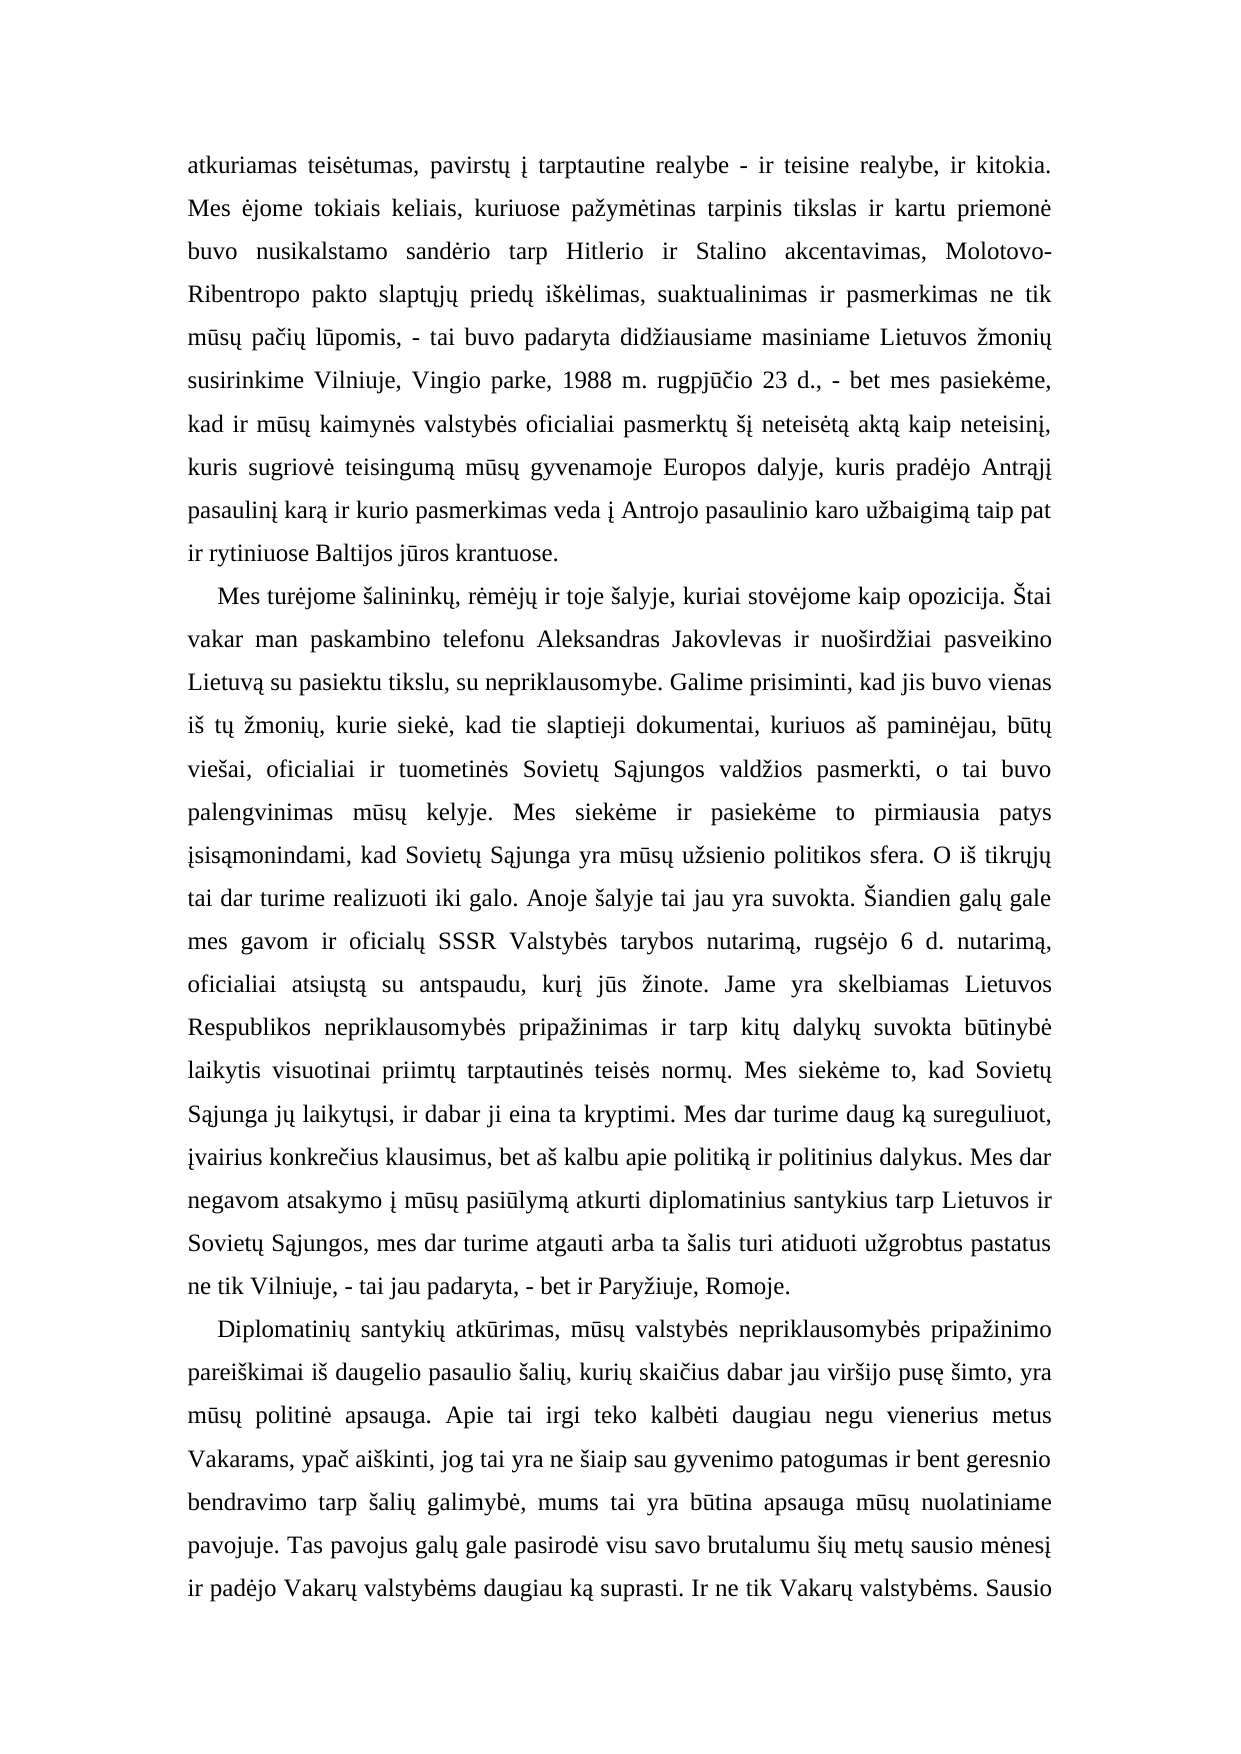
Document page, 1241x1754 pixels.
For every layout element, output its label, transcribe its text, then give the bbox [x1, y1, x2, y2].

text atkuriamas teisėtumas, pavirstų į tarptautine realybe - ir teisine realybe, ir kitokia. Mes ėjome tokiais keliais, kuriuose pažymėtinas tarpinis tikslas ir kartu priemonė buvo nusikalstamo sandėrio tarp Hitlerio ir Stalino akcentavimas, Molotovo-Ribentropo pakto slaptųjų priedų iškėlimas, suaktualinimas ir pasmerkimas ne tik mūsų pačių lūpomis, - tai buvo padaryta didžiausiame masiniame Lietuvos žmonių susirinkime Vilniuje, Vingio parke, 1988 m. rugpjūčio 23 d., - bet mes pasiekėme, kad ir mūsų kaimynės valstybės oficialiai pasmerktų šį neteisėtą aktą kaip neteisinį, kuris sugriovė teisingumą mūsų gyvenamoje Europos dalyje, kuris pradėjo Antrąjį pasaulinį karą ir kurio pasmerkimas veda į Antrojo pasaulinio karo užbaigimą taip pat ir rytiniuose Baltijos jūros krantuose. [187, 150, 1053, 567]
text Diplomatinių santykių atkūrimas, mūsų valstybės nepriklausomybės pripažinimo pareiškimai iš daugelio pasaulio šalių, kurių skaičius dabar jau viršijo pusę šimto, yra mūsų politinė apsauga. Apie tai irgi teko kalbėti daugiau negu vienerius metus Vakarams, ypač aiškinti, jog tai yra ne šiaip sau gyvenimo patogumas ir bent geresnio bendravimo tarp šalių galimybė, mums tai yra būtina apsauga mūsų nuolatiniame pavojuje. Tas pavojus galų gale pasirodė visu savo brutalumu šių metų sausio mėnesį ir padėjo Vakarų valstybėms daugiau ką suprasti. Ir ne tik Vakarų valstybėms. Sausio [187, 1314, 1053, 1602]
text Mes turėjome šalininkų, rėmėjų ir toje šalyje, kuriai stovėjome kaip opozicija. Štai vakar man paskambino telefonu Aleksandras Jakovlevas ir nuoširdžiai pasveikino Lietuvą su pasiektu tikslu, su nepriklausomybe. Galime prisiminti, kad jis buvo vienas iš tų žmonių, kurie siekė, kad tie slaptieji dokumentai, kuriuos aš paminėjau, būtų viešai, oficialiai ir tuometinės Sovietų Sąjungos valdžios pasmerkti, o tai buvo palengvinimas mūsų kelyje. Mes siekėme ir pasiekėme to pirmiausia patys įsisąmonindami, kad Sovietų Sąjunga yra mūsų užsienio politikos sfera. O iš tikrųjų tai dar turime realizuoti iki galo. Anoje šalyje tai jau yra suvokta. Šiandien galų gale mes gavom ir oficialų SSSR Valstybės tarybos nutarimą, rugsėjo 6 d. nutarimą, oficialiai atsiųstą su antspaudu, kurį jūs žinote. Jame yra skelbiamas Lietuvos Respublikos nepriklausomybės pripažinimas ir tarp kitų dalykų suvokta būtinybė laikytis visuotinai priimtų tarptautinės teisės normų. Mes siekėme to, kad Sovietų Sąjunga jų laikytųsi, ir dabar ji eina ta kryptimi. Mes dar turime daug ką sureguliuot, įvairius konkrečius klausimus, bet aš kalbu apie politiką ir politinius dalykus. Mes dar negavom atsakymo į mūsų pasiūlymą atkurti diplomatinius santykius tarp Lietuvos ir Sovietų Sąjungos, mes dar turime atgauti arba ta šalis turi atiduoti užgrobtus pastatus ne tik Vilniuje, - tai jau padaryta, - bet ir Paryžiuje, Romoje. [187, 581, 1053, 1300]
